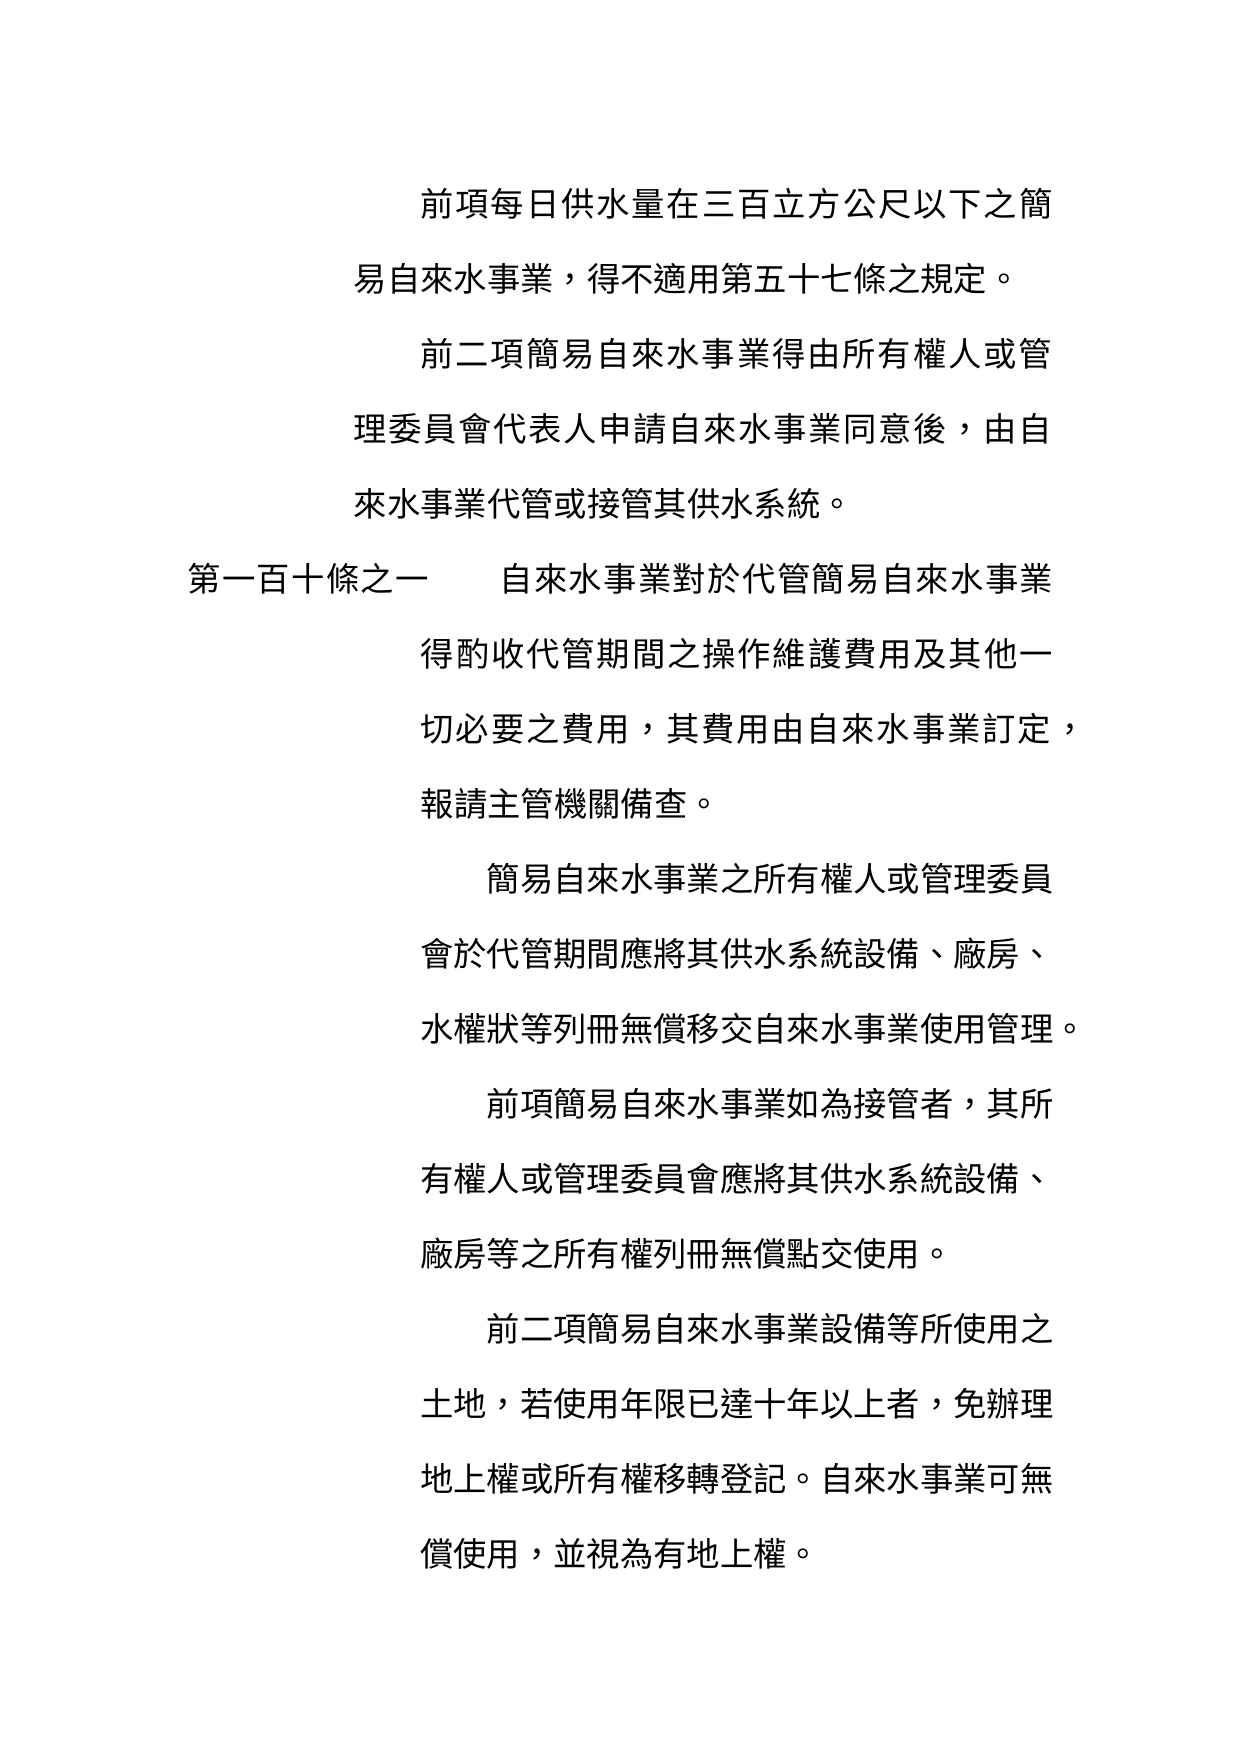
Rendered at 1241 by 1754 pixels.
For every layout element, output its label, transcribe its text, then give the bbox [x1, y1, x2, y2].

text 前項每日供水量在三百立方公尺以下之簡易自來水事業，得不適用第五十七條之規定。 [353, 164, 1053, 314]
text 前二項簡易自來水事業得由所有權人或管理委員會代表人申請自來水事業同意後，由自來水事業代管或接管其供水系統。 [353, 314, 1053, 539]
text 簡易自來水事業之所有權人或管理委員會於代管期間應將其供水系統設備、廠房、水權狀等列冊無償移交自來水事業使用管理。 [420, 839, 1053, 1064]
text 前二項簡易自來水事業設備等所使用之土地，若使用年限已達十年以上者，免辦理地上權或所有權移轉登記。自來水事業可無償使用，並視為有地上權。 [420, 1289, 1053, 1589]
text 第一百十條之一 自來水事業對於代管簡易自來水事業得酌收代管期間之操作維護費用及其他一切必要之費用，其費用由自來水事業訂定，報請主管機關備查。 [187, 539, 1053, 839]
text 前項簡易自來水事業如為接管者，其所有權人或管理委員會應將其供水系統設備、廠房等之所有權列冊無償點交使用。 [420, 1064, 1053, 1289]
